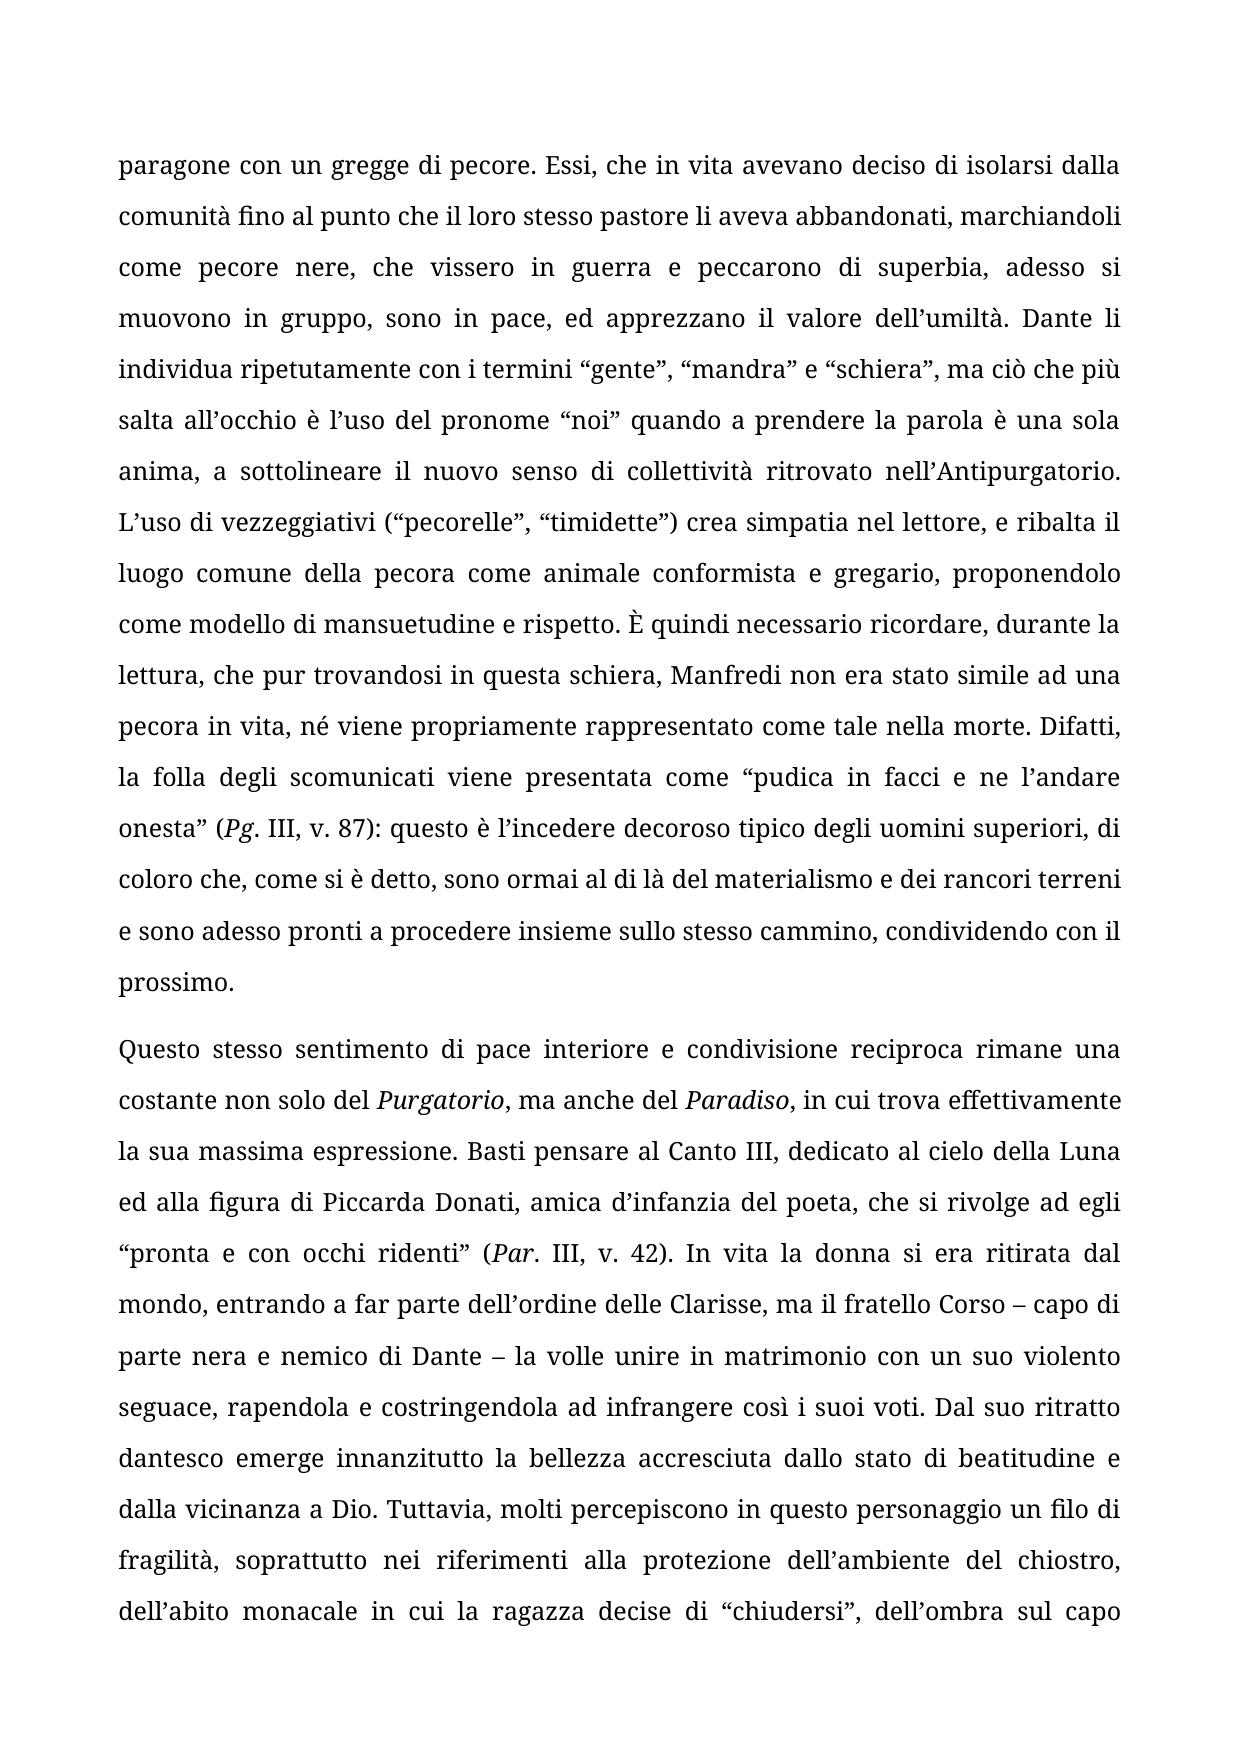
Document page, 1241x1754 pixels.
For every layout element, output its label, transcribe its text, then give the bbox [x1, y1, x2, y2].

text paragone con un gregge di pecore. Essi, che in vita avevano deciso di isolarsi dalla comunità fino al punto che il loro stesso pastore li aveva abbandonati, marchiandoli come pecore nere, che vissero in guerra e peccarono di superbia, adesso si muovono in gruppo, sono in pace, ed apprezzano il valore dell’umiltà. Dante li individua ripetutamente con i termini “gente”, “mandra” e “schiera”, ma ciò che più salta all’occhio è l’uso del pronome “noi” quando a prendere la parola è una sola anima, a sottolineare il nuovo senso di collettività ritrovato nell’Antipurgatorio. L’uso di vezzeggiativi (“pecorelle”, “timidette”) crea simpatia nel lettore, e ribalta il luogo comune della pecora come animale conformista e gregario, proponendolo come modello di mansuetudine e rispetto. È quindi necessario ricordare, durante la lettura, che pur trovandosi in questa schiera, Manfredi non era stato simile ad una pecora in vita, né viene propriamente rappresentato come tale nella morte. Difatti, la folla degli scomunicati viene presentata come “pudica in facci e ne l’andare onesta” (Pg. III, v. 87): questo è l’incedere decoroso tipico degli uomini superiori, di coloro che, come si è detto, sono ormai al di là del materialismo e dei rancori terreni e sono adesso pronti a procedere insieme sullo stesso cammino, condividendo con il prossimo. [118, 148, 1122, 998]
text Questo stesso sentimento di pace interiore e condivisione reciproca rimane una costante non solo del Purgatorio, ma anche del Paradiso, in cui trova effettivamente la sua massima espressione. Basti pensare al Canto III, dedicato al cielo della Luna ed alla figura di Piccarda Donati, amica d’infanzia del poeta, che si rivolge ad egli “pronta e con occhi ridenti” (Par. III, v. 42). In vita la donna si era ritirata dal mondo, entrando a far parte dell’ordine delle Clarisse, ma il fratello Corso – capo di parte nera e nemico di Dante – la volle unire in matrimonio con un suo violento seguace, rapendola e costringendola ad infrangere così i suoi voti. Dal suo ritratto dantesco emerge innanzitutto la bellezza accresciuta dallo stato di beatitudine e dalla vicinanza a Dio. Tuttavia, molti percepiscono in questo personaggio un filo di fragilità, soprattutto nei riferimenti alla protezione dell’ambiente del chiostro, dell’abito monacale in cui la ragazza decise di “chiudersi”, dell’ombra sul capo [118, 1032, 1122, 1627]
